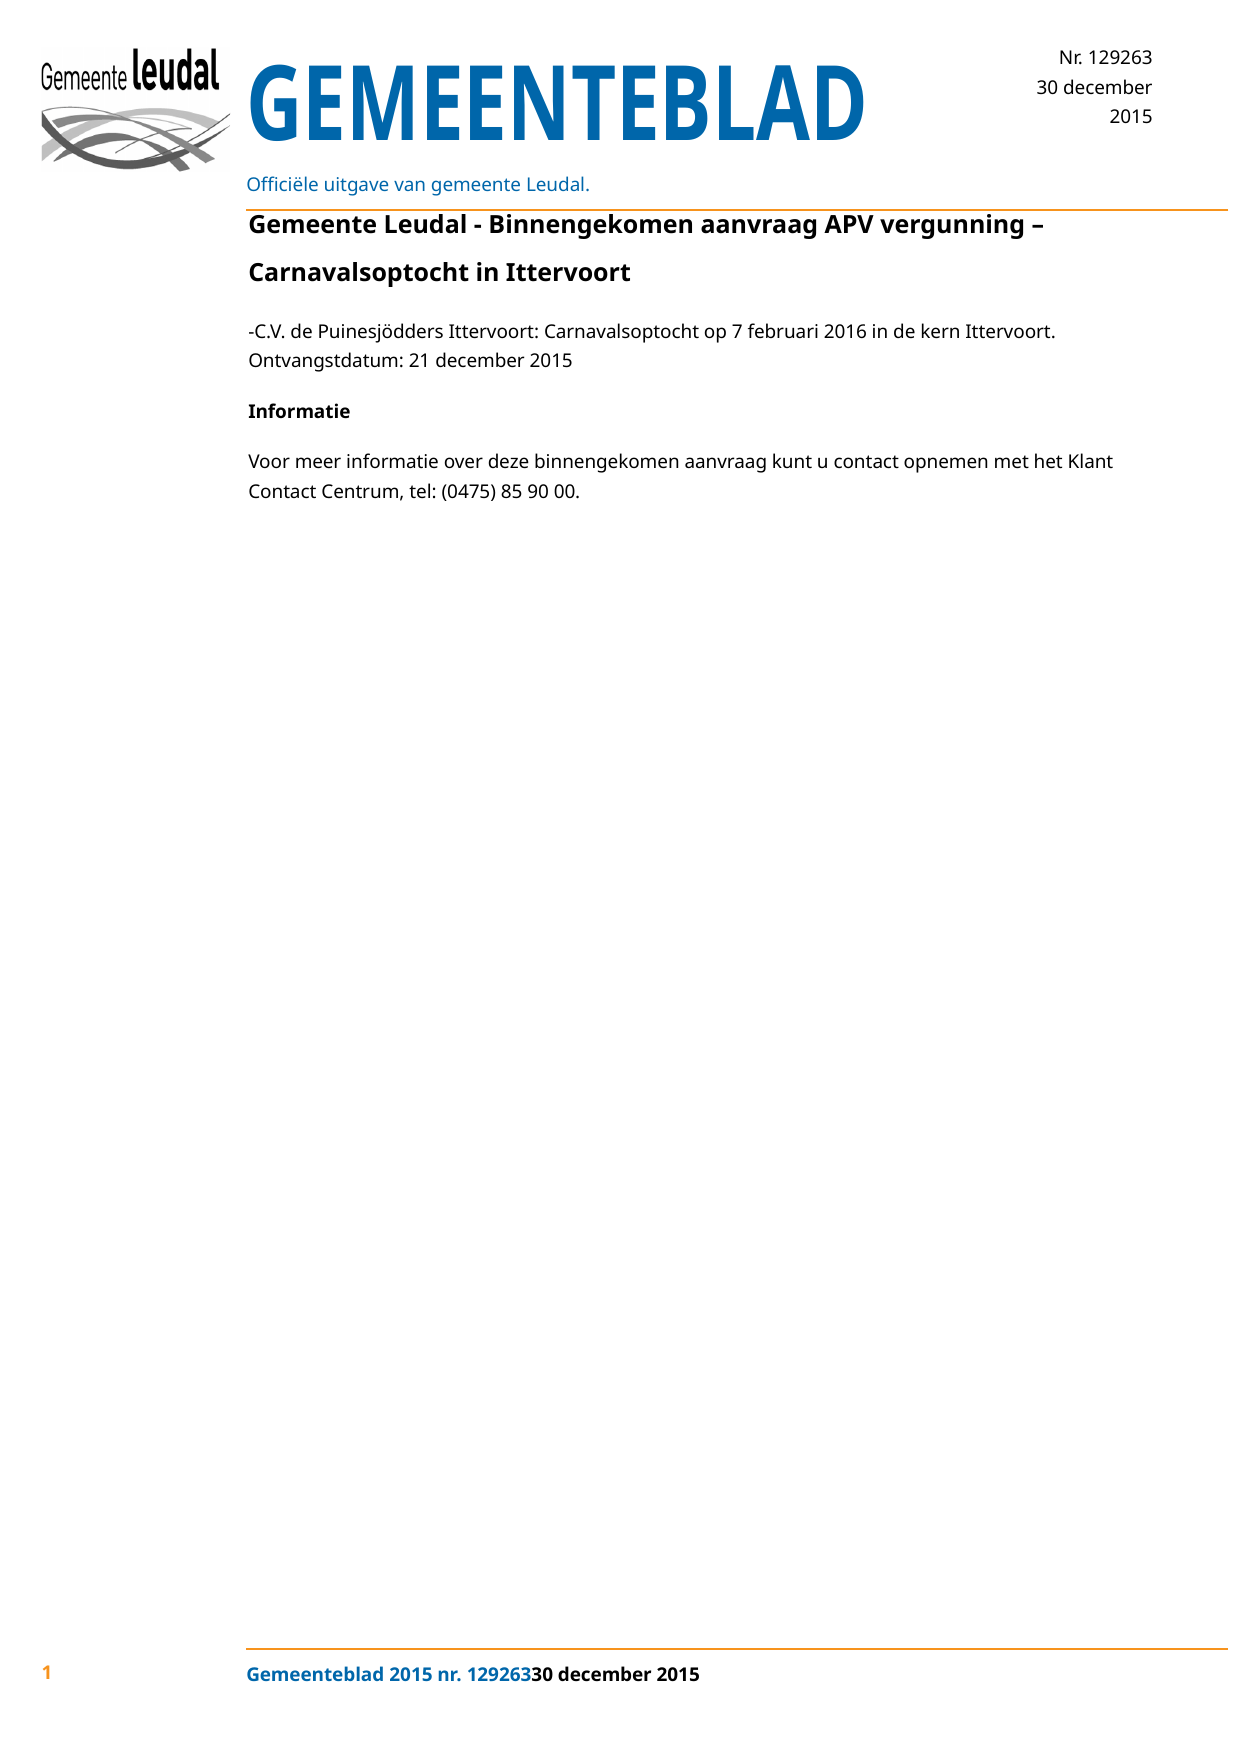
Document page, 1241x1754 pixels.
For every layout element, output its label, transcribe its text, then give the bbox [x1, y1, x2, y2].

text Informatie [248, 398, 1152, 424]
text -C.V. de Puinesjödders Ittervoort: Carnavalsoptocht op 7 februari 2016 in de kern Ittervoort. Ontvangstdatum: 21 december 2015 [248, 318, 1152, 373]
text Gemeente Leudal - Binnengekomen aanvraag APV vergunning – Carnavalsoptocht in Ittervoort [248, 211, 1152, 288]
text Voor meer informatie over deze binnengekomen aanvraag kunt u contact opnemen met het Klant Contact Centrum, tel: (0475) 85 90 00. [248, 448, 1152, 504]
picture [41, 47, 231, 172]
